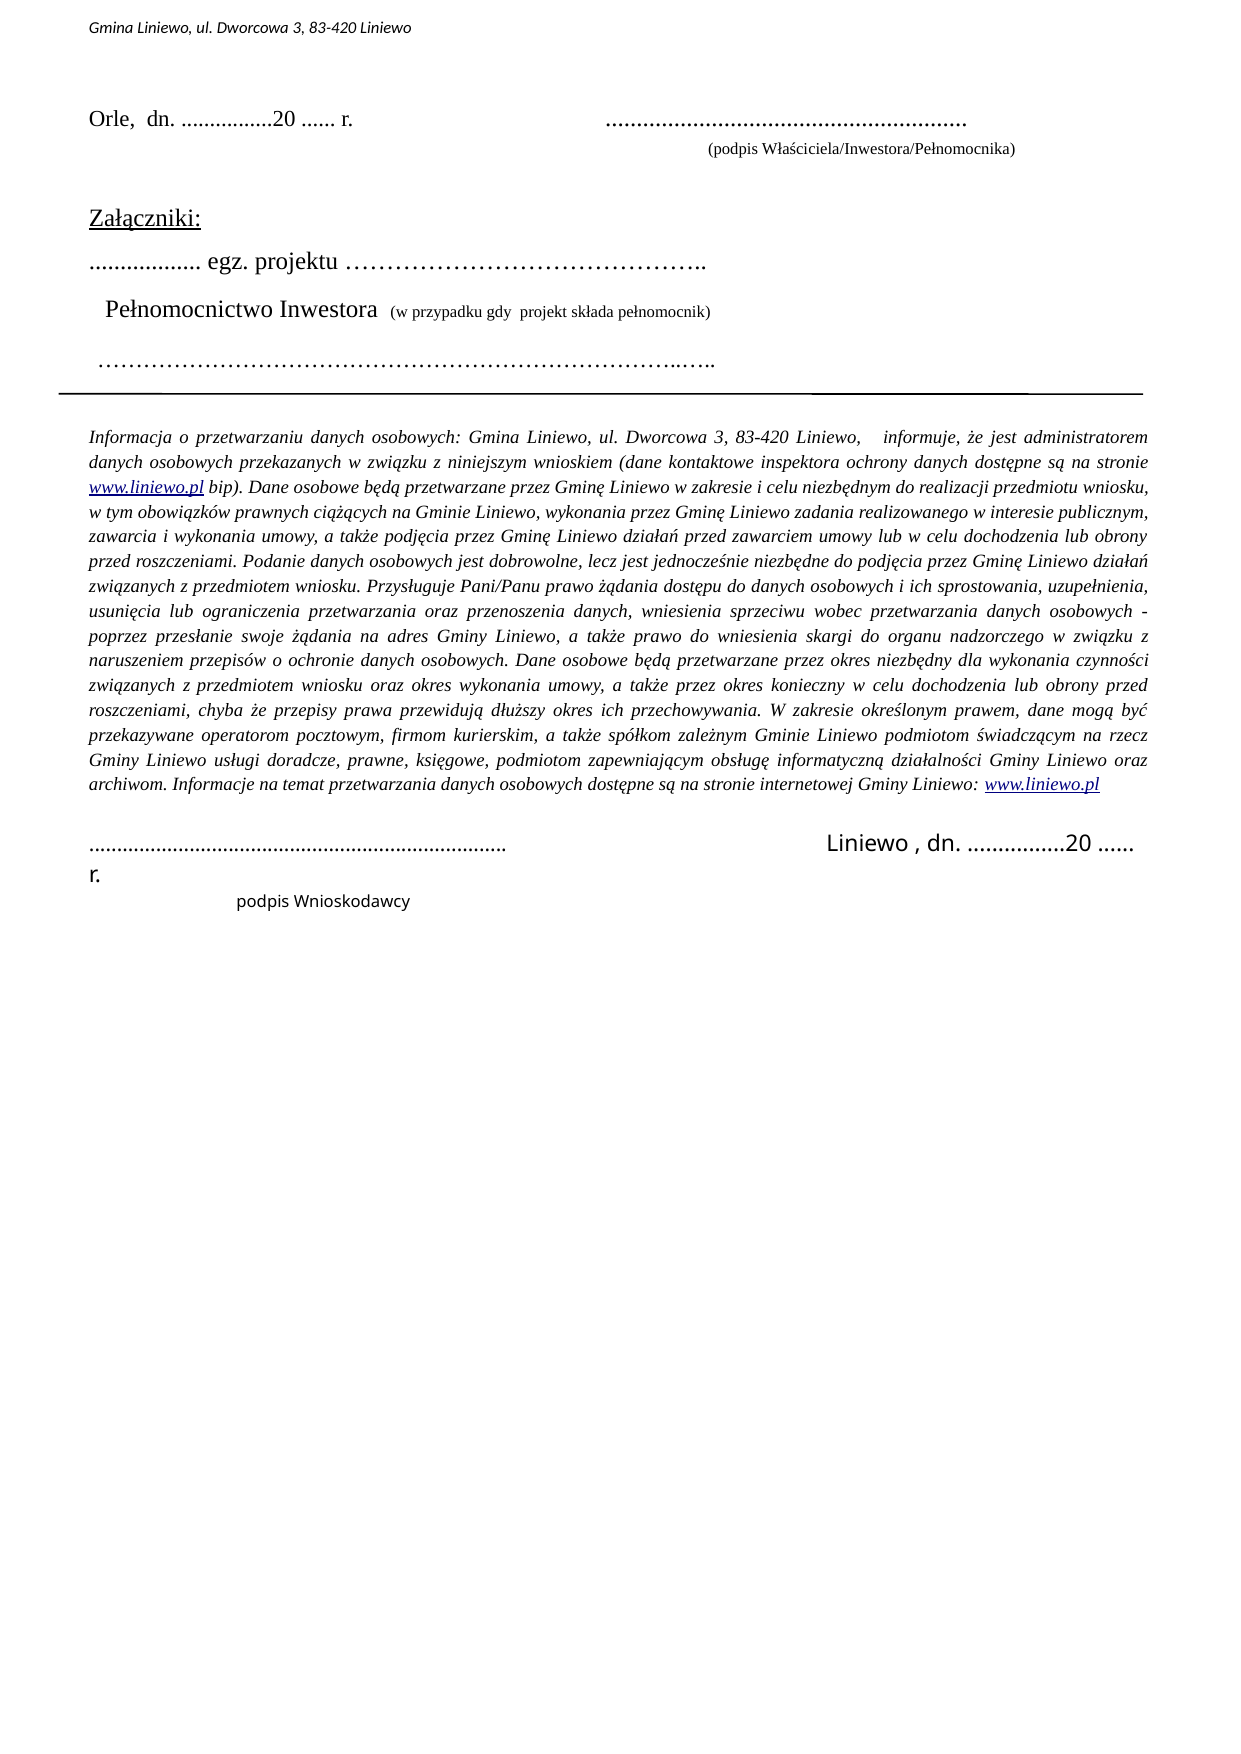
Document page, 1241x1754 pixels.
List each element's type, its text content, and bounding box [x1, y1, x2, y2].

text Informacja o przetwarzaniu danych osobowych: Gmina Liniewo, ul. Dworcowa 3, 83-420 Liniewo, informuje, że jest administratorem danych osobowych przekazanych w związku z niniejszym wnioskiem (dane kontaktowe inspektora ochrony danych dostępne są na stronie www.liniewo.pl bip). Dane osobowe będą przetwarzane przez Gminę Liniewo w zakresie i celu niezbędnym do realizacji przedmiotu wniosku, w tym obowiązków prawnych ciążących na Gminie Liniewo, wykonania przez Gminę Liniewo zadania realizowanego w interesie publicznym, zawarcia i wykonania umowy, a także podjęcia przez Gminę Liniewo działań przed zawarciem umowy lub w celu dochodzenia lub obrony przed roszczeniami. Podanie danych osobowych jest dobrowolne, lecz jest jednocześnie niezbędne do podjęcia przez Gminę Liniewo działań związanych z przedmiotem wniosku. Przysługuje Pani/Panu prawo żądania dostępu do danych osobowych i ich sprostowania, uzupełnienia, usunięcia lub ograniczenia przetwarzania oraz przenoszenia danych, wniesienia sprzeciwu wobec przetwarzania danych osobowych - poprzez przesłanie swoje żądania na adres Gminy Liniewo, a także prawo do wniesienia skargi do organu nadzorczego w związku z naruszeniem przepisów o ochronie danych osobowych. Dane osobowe będą przetwarzane przez okres niezbędny dla wykonania czynności związanych z przedmiotem wniosku oraz okres wykonania umowy, a także przez okres konieczny w celu dochodzenia lub obrony przed roszczeniami, chyba że przepisy prawa przewidują dłuższy okres ich przechowywania. W zakresie określonym prawem, dane mogą być przekazywane operatorom pocztowym, firmom kurierskim, a także spółkom zależnym Gminie Liniewo podmiotom świadczącym na rzecz Gminy Liniewo usługi doradcze, prawne, księgowe, podmiotom zapewniającym obsługę informatyczną działalności Gminy Liniewo oraz archiwom. Informacje na temat przetwarzania danych osobowych dostępne są na stronie internetowej Gminy Liniewo: www.liniewo.pl [89, 426, 1152, 795]
text …………………………………………………………………..….. [89, 340, 1152, 373]
text Orle, dn. ................20 ...... r. .......................................................... [89, 103, 1152, 131]
text ........................................................................... Liniewo , dn. ................20 ...... r. [89, 827, 1152, 889]
text Załączniki: [89, 203, 1152, 232]
text (podpis Właściciela/Inwestora/Pełnomocnika) [89, 131, 1152, 160]
text podpis Wnioskodawcy [162, 889, 1152, 912]
text Pełnomocnictwo Inwestora (w przypadku gdy projekt składa pełnomocnik) [89, 289, 1152, 323]
text .................. egz. projektu …………………………………….. [89, 246, 1152, 275]
